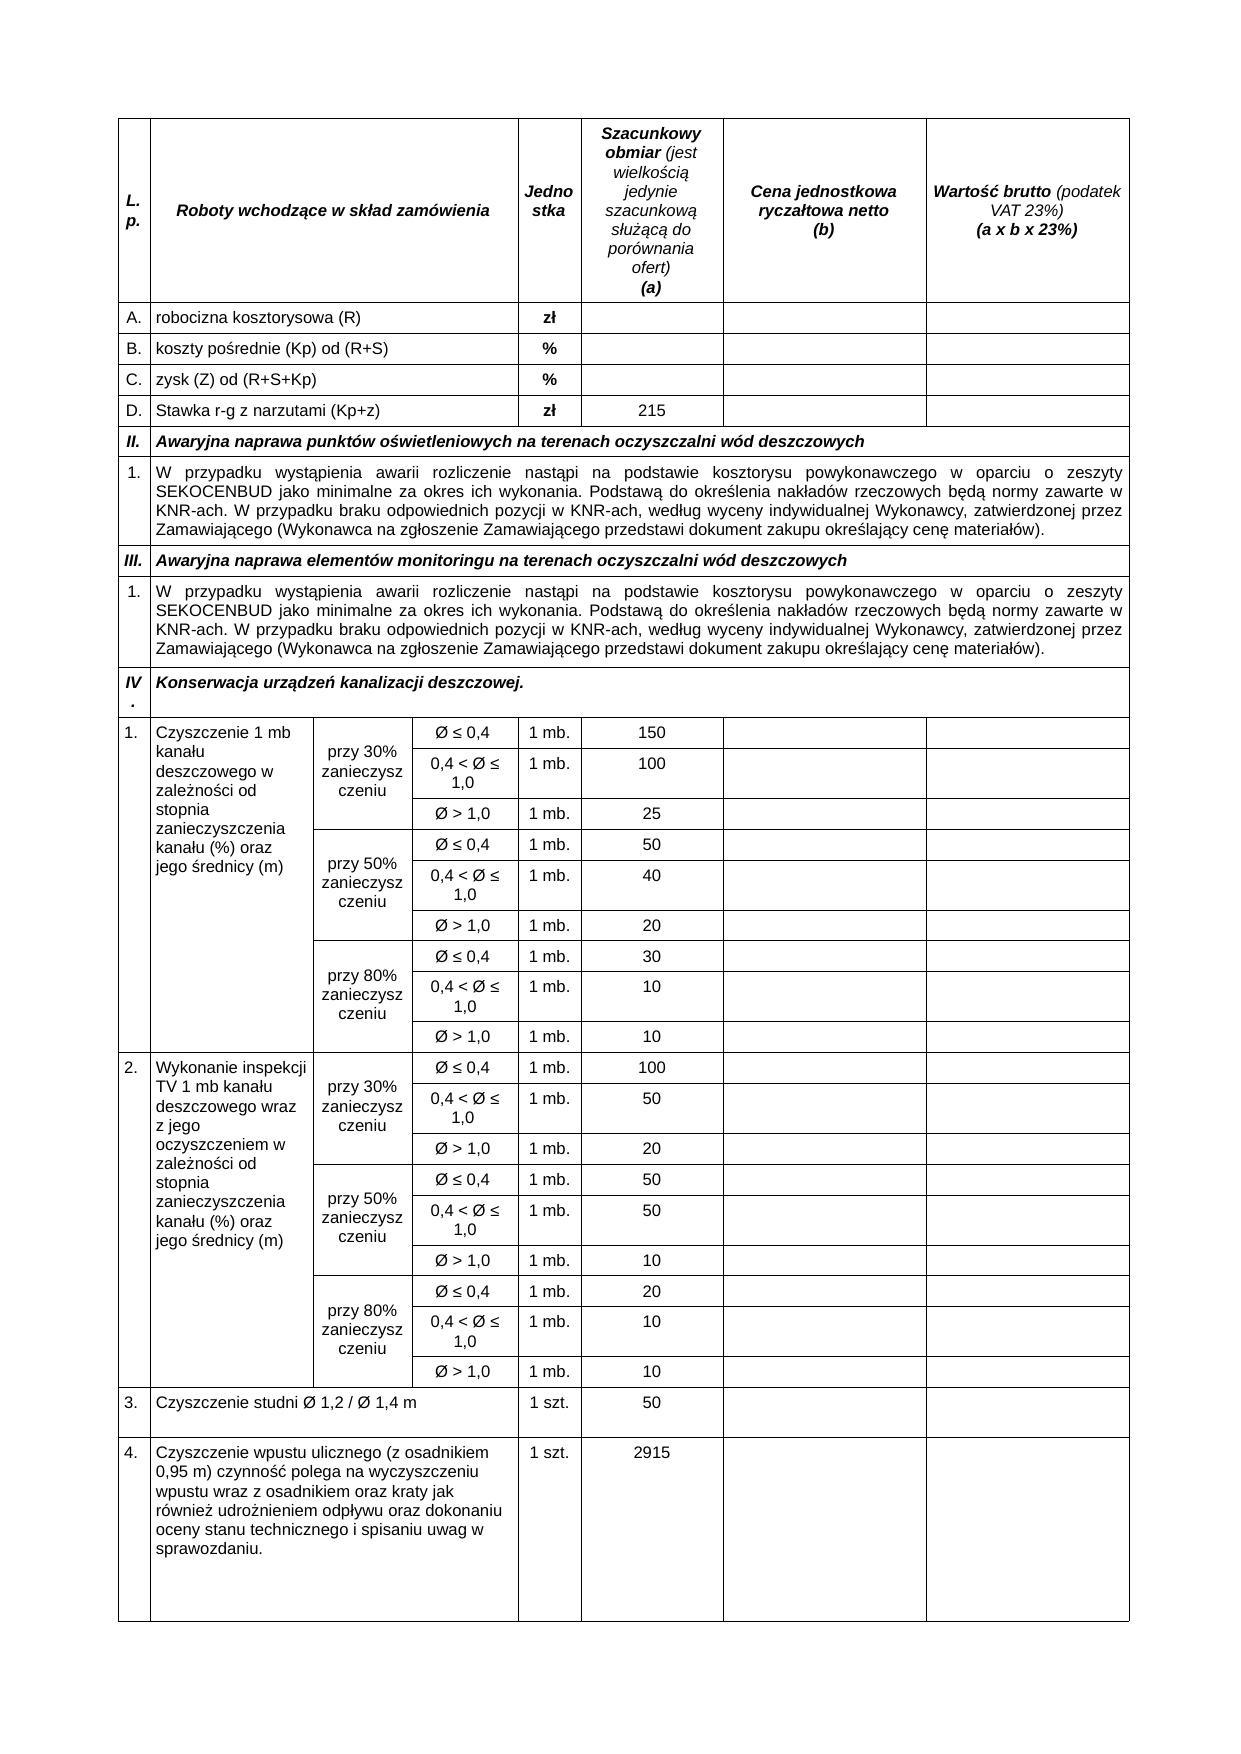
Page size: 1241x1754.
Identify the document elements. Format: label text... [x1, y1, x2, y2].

table_cell 20 [582, 1276, 723, 1306]
table_cell [927, 1022, 1129, 1052]
table_cell Ø > 1,0 [413, 1246, 518, 1275]
table_cell [724, 861, 926, 909]
table_cell 50 [582, 1388, 723, 1437]
table_cell Ø ≤ 0,4 [413, 941, 518, 971]
table_cell [927, 1438, 1129, 1621]
table_cell [927, 749, 1129, 798]
table_cell Ø ≤ 0,4 [413, 1053, 518, 1083]
table_cell 2915 [582, 1438, 723, 1621]
table_cell 1 mb. [519, 1196, 581, 1244]
table_cell zł [519, 396, 581, 426]
table_cell Ø ≤ 0,4 [413, 1165, 518, 1194]
table_cell 50 [582, 1196, 723, 1244]
table_cell [927, 718, 1129, 748]
table_cell [724, 1276, 926, 1306]
table_cell 1 mb. [519, 861, 581, 909]
table_cell [724, 718, 926, 748]
table_cell 10 [582, 1022, 723, 1052]
table_cell [927, 1276, 1129, 1306]
table_cell zł [519, 303, 581, 333]
table_cell Ø ≤ 0,4 [413, 718, 518, 748]
table_cell [724, 1134, 926, 1164]
table_cell Ø > 1,0 [413, 1357, 518, 1387]
table_cell [927, 1357, 1129, 1387]
table_cell W przypadku wystąpienia awarii rozliczenie nastąpi na podstawie kosztorysu powykonawczego w oparciu o zeszyty SEKOCENBUD jako minimalne za okres ich wykonania. Podstawą do określenia nakładów rzeczowych będą normy zawarte w KNR-ach. W przypadku braku odpowiednich pozycji w KNR-ach, według wyceny indywidualnej Wykonawcy, zatwierdzonej przez Zamawiającego (Wykonawca na zgłoszenie Zamawiającego przedstawi dokument zakupu określający cenę materiałów). [151, 457, 1129, 545]
table_cell [724, 303, 926, 333]
table_cell % [519, 334, 581, 364]
table_cell [724, 1084, 926, 1133]
table_cell [724, 1196, 926, 1244]
table_cell 1 mb. [519, 1307, 581, 1356]
table_cell [927, 861, 1129, 909]
table_cell 1 mb. [519, 1022, 581, 1052]
table_cell [927, 830, 1129, 859]
table_cell 50 [582, 830, 723, 859]
table_cell przy 30% zanieczyszczeniu [314, 1053, 412, 1164]
table_cell Ø > 1,0 [413, 1134, 518, 1164]
table_cell przy 80% zanieczyszczeniu [314, 941, 412, 1052]
table_cell 1 mb. [519, 799, 581, 829]
table_cell [927, 1196, 1129, 1244]
table_cell [724, 1165, 926, 1194]
table_cell [724, 911, 926, 940]
table_cell [724, 1053, 926, 1083]
table_cell 10 [582, 1246, 723, 1275]
table_cell 1 mb. [519, 1053, 581, 1083]
table_cell Awaryjna naprawa elementów monitoringu na terenach oczyszczalni wód deszczowych [151, 546, 1129, 576]
table_cell 25 [582, 799, 723, 829]
table_cell 1. [119, 457, 150, 545]
table_cell [927, 1246, 1129, 1275]
table_cell 1. [119, 577, 150, 667]
table_cell 0,4 < Ø ≤ 1,0 [413, 1307, 518, 1356]
table_cell [724, 1022, 926, 1052]
table_cell 20 [582, 911, 723, 940]
table_cell 4. [119, 1438, 150, 1621]
table_cell 10 [582, 1357, 723, 1387]
table_cell [724, 1307, 926, 1356]
table_cell 1 mb. [519, 1165, 581, 1194]
table_cell [927, 365, 1129, 395]
table_cell [927, 799, 1129, 829]
table_cell 100 [582, 1053, 723, 1083]
table_cell 100 [582, 749, 723, 798]
table_cell [724, 941, 926, 971]
table_header Roboty wchodzące w skład zamówienia [151, 119, 518, 302]
table_cell [927, 303, 1129, 333]
table_cell Czyszczenie studni Ø 1,2 / Ø 1,4 m [151, 1388, 518, 1437]
table_cell 50 [582, 1165, 723, 1194]
table_cell Czyszczenie wpustu ulicznego (z osadnikiem 0,95 m) czynność polega na wyczyszczeniu wpustu wraz z osadnikiem oraz kraty jak również udrożnieniem odpływu oraz dokonaniu oceny stanu technicznego i spisaniu uwag w sprawozdaniu. [151, 1438, 518, 1621]
table_cell 1. [119, 718, 150, 1052]
table_cell IV. [119, 668, 150, 717]
table_cell Ø > 1,0 [413, 1022, 518, 1052]
table_cell robocizna kosztorysowa (R) [151, 303, 518, 333]
table_cell [724, 1388, 926, 1437]
table_cell 1 szt. [519, 1388, 581, 1437]
table_cell [724, 1438, 926, 1621]
table_cell [927, 1084, 1129, 1133]
table_header Szacunkowy obmiar (jest wielkością jedynie szacunkową służącą do porównania ofert) (a) [582, 119, 723, 302]
table_cell [724, 972, 926, 1021]
table_cell 10 [582, 1307, 723, 1356]
table_cell Wykonanie inspekcji TV 1 mb kanału deszczowego wraz z jego oczyszczeniem w zależności od stopnia zanieczyszczenia kanału (%) oraz jego średnicy (m) [151, 1053, 313, 1387]
table_cell A. [119, 303, 150, 333]
table_cell 1 mb. [519, 718, 581, 748]
table_cell [724, 334, 926, 364]
table_cell Ø ≤ 0,4 [413, 1276, 518, 1306]
table_cell koszty pośrednie (Kp) od (R+S) [151, 334, 518, 364]
table_cell Ø ≤ 0,4 [413, 830, 518, 859]
table_header Jednostka [519, 119, 581, 302]
table_cell [724, 799, 926, 829]
table_cell Ø > 1,0 [413, 911, 518, 940]
table_cell 1 mb. [519, 972, 581, 1021]
table_header Cena jednostkowa ryczałtowa netto (b) [724, 119, 926, 302]
table_cell [927, 1134, 1129, 1164]
table_cell [927, 1388, 1129, 1437]
table_cell 2. [119, 1053, 150, 1387]
table_cell 0,4 < Ø ≤ 1,0 [413, 749, 518, 798]
table_cell 20 [582, 1134, 723, 1164]
table_cell 30 [582, 941, 723, 971]
table_cell III. [119, 546, 150, 576]
table_cell 1 mb. [519, 1246, 581, 1275]
table_cell 3. [119, 1388, 150, 1437]
table_cell [927, 941, 1129, 971]
table_cell [927, 972, 1129, 1021]
table_cell Konserwacja urządzeń kanalizacji deszczowej. [151, 668, 1129, 717]
table_cell 1 mb. [519, 1134, 581, 1164]
table_cell 1 mb. [519, 911, 581, 940]
table_cell 215 [582, 396, 723, 426]
table_cell [927, 1053, 1129, 1083]
table_cell 1 mb. [519, 749, 581, 798]
table_cell [927, 1165, 1129, 1194]
table_cell 10 [582, 972, 723, 1021]
table_cell C. [119, 365, 150, 395]
table_cell przy 50% zanieczyszczeniu [314, 1165, 412, 1275]
table_cell 40 [582, 861, 723, 909]
table_cell przy 80% zanieczyszczeniu [314, 1276, 412, 1387]
table_cell B. [119, 334, 150, 364]
table_cell 1 mb. [519, 830, 581, 859]
table_cell II. [119, 427, 150, 456]
table_cell zysk (Z) od (R+S+Kp) [151, 365, 518, 395]
table_cell 0,4 < Ø ≤ 1,0 [413, 861, 518, 909]
table_cell 1 mb. [519, 941, 581, 971]
table_cell Awaryjna naprawa punktów oświetleniowych na terenach oczyszczalni wód deszczowych [151, 427, 1129, 456]
table_cell [724, 830, 926, 859]
table_cell [582, 334, 723, 364]
table_cell 1 mb. [519, 1084, 581, 1133]
table_cell [582, 303, 723, 333]
table_cell [927, 334, 1129, 364]
table_cell [724, 396, 926, 426]
table_cell 0,4 < Ø ≤ 1,0 [413, 1196, 518, 1244]
table_cell przy 50% zanieczyszczeniu [314, 830, 412, 940]
table_cell 1 mb. [519, 1357, 581, 1387]
table_cell 1 szt. [519, 1438, 581, 1621]
table_cell [724, 1357, 926, 1387]
table_header Wartość brutto (podatek VAT 23%) (a x b x 23%) [927, 119, 1129, 302]
table_cell D. [119, 396, 150, 426]
table_cell 1 mb. [519, 1276, 581, 1306]
table_cell [927, 911, 1129, 940]
table_cell [927, 396, 1129, 426]
table_cell przy 30% zanieczyszczeniu [314, 718, 412, 829]
table_cell 0,4 < Ø ≤ 1,0 [413, 1084, 518, 1133]
table_cell % [519, 365, 581, 395]
table_cell [582, 365, 723, 395]
table_cell [927, 1307, 1129, 1356]
table_cell [724, 365, 926, 395]
table_cell 150 [582, 718, 723, 748]
table_cell Stawka r-g z narzutami (Kp+z) [151, 396, 518, 426]
table_header L.p. [119, 119, 150, 302]
table_cell 50 [582, 1084, 723, 1133]
table_cell 0,4 < Ø ≤ 1,0 [413, 972, 518, 1021]
table_cell W przypadku wystąpienia awarii rozliczenie nastąpi na podstawie kosztorysu powykonawczego w oparciu o zeszyty SEKOCENBUD jako minimalne za okres ich wykonania. Podstawą do określenia nakładów rzeczowych będą normy zawarte w KNR-ach. W przypadku braku odpowiednich pozycji w KNR-ach, według wyceny indywidualnej Wykonawcy, zatwierdzonej przez Zamawiającego (Wykonawca na zgłoszenie Zamawiającego przedstawi dokument zakupu określający cenę materiałów). [151, 577, 1129, 667]
table_cell [724, 1246, 926, 1275]
table_cell Ø > 1,0 [413, 799, 518, 829]
table_cell [724, 749, 926, 798]
table_cell Czyszczenie 1 mb kanału deszczowego w zależności od stopnia zanieczyszczenia kanału (%) oraz jego średnicy (m) [151, 718, 313, 1052]
